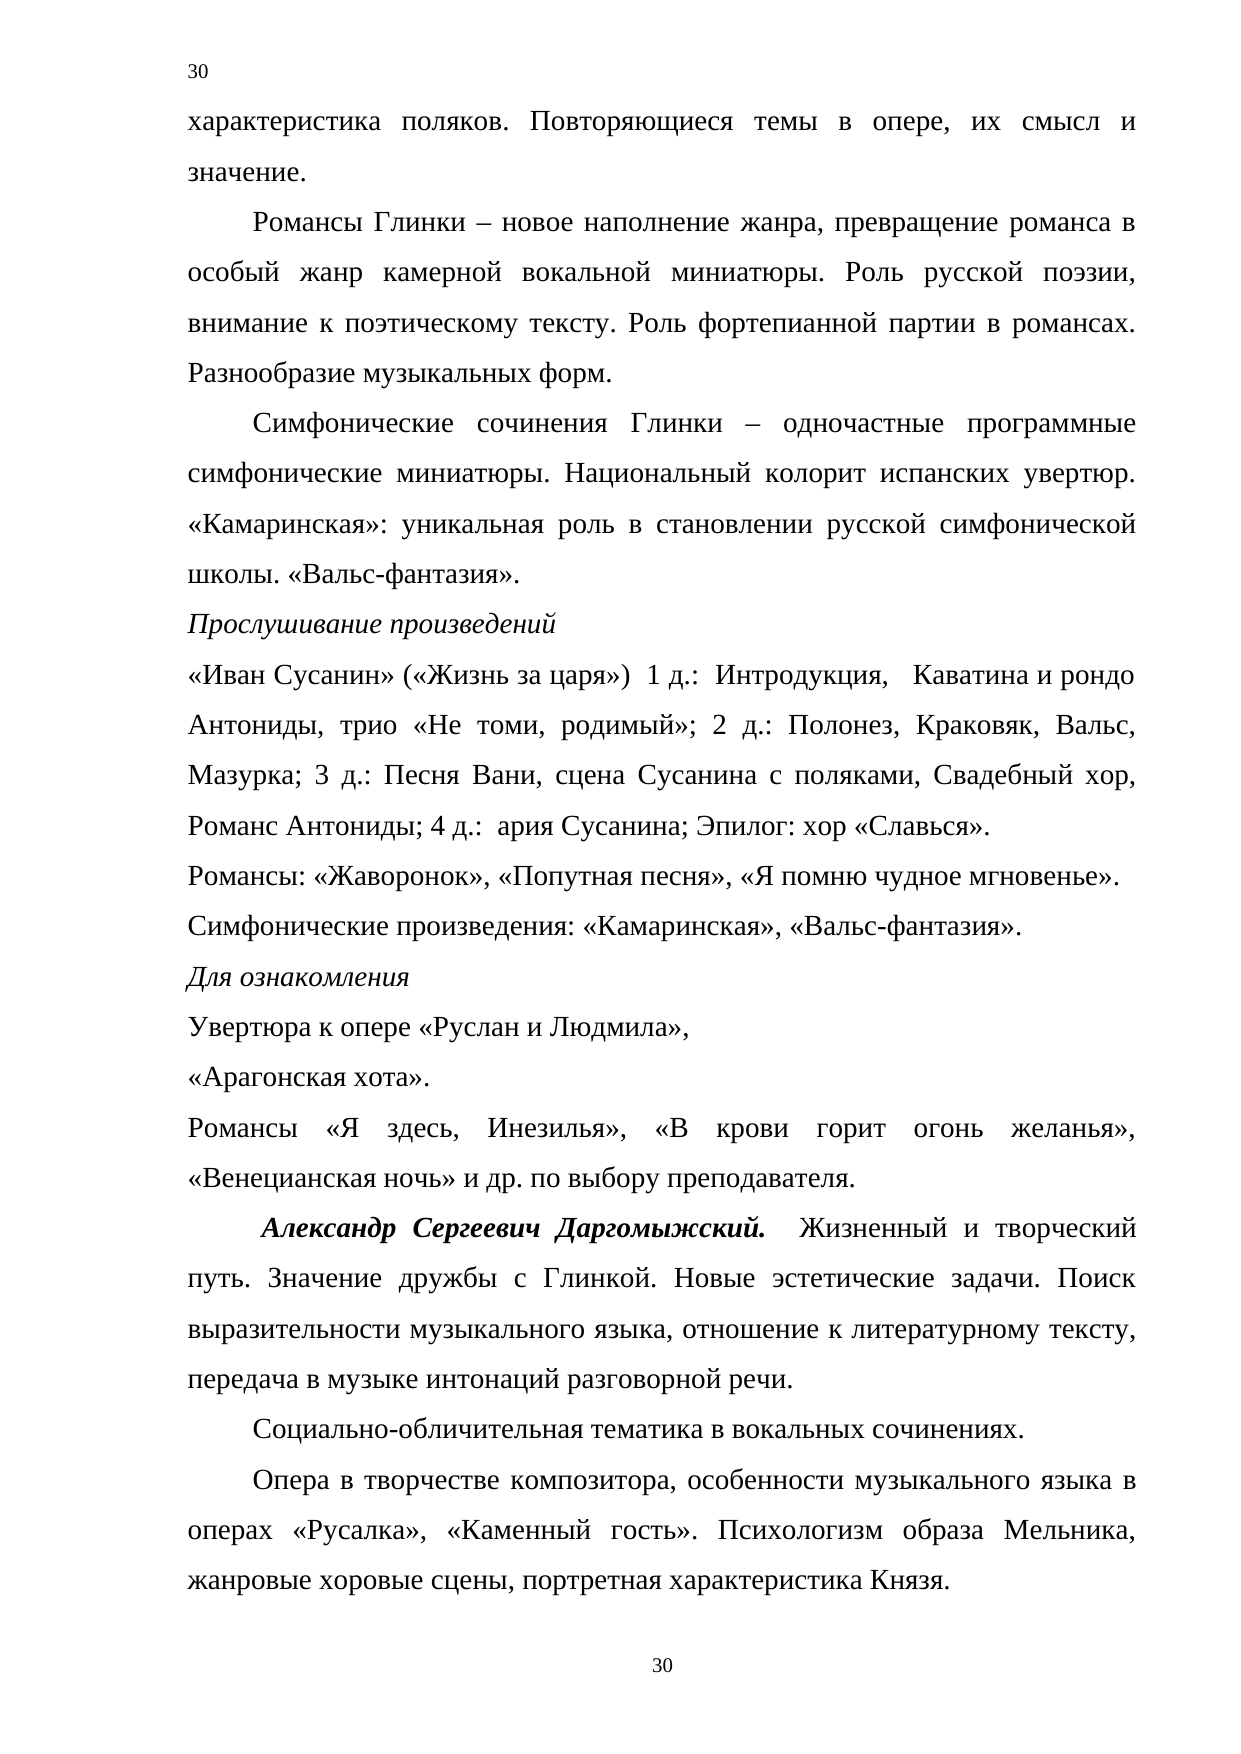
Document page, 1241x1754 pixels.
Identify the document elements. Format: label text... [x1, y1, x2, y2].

text характеристика поляков. Повторяющиеся темы в опере, их смысл и значение. [187, 103, 1137, 187]
text «Иван Сусанин» («Жизнь за царя») 1 д.: Интродукция, Каватина и рондо Антониды, трио «Не томи, родимый»; 2 д.: Полонез, Краковяк, Вальс, Мазурка; 3 д.: Песня Вани, сцена Сусанина с поляками, Свадебный хор, Романс Антониды; 4 д.: ария Сусанина; Эпилог: хор «Славься». [187, 657, 1137, 841]
text Социально-обличительная тематика в вокальных сочинениях. [187, 1412, 1137, 1445]
text «Арагонская хота». [187, 1059, 1137, 1093]
text Александр Сергеевич Даргомыжский. Жизненный и творческий путь. Значение дружбы с Глинкой. Новые эстетические задачи. Поиск выразительности музыкального языка, отношение к литературному тексту, передача в музыке интонаций разговорной речи. [187, 1210, 1137, 1395]
text Увертюра к опере «Руслан и Людмила», [187, 1009, 1137, 1043]
text Прослушивание произведений [187, 607, 1137, 640]
text Симфонические сочинения Глинки – одночастные программные симфонические миниатюры. Национальный колорит испанских увертюр. «Камаринская»: уникальная роль в становлении русской симфонической школы. «Вальс-фантазия». [187, 405, 1137, 590]
text Романсы «Я здесь, Инезилья», «В крови горит огонь желанья», «Венецианская ночь» и др. по выбору преподавателя. [187, 1110, 1137, 1193]
text Для ознакомления [187, 959, 1137, 992]
text Опера в творчестве композитора, особенности музыкального языка в операх «Русалка», «Каменный гость». Психологизм образа Мельника, жанровые хоровые сцены, портретная характеристика Князя. [187, 1462, 1137, 1596]
text Симфонические произведения: «Камаринская», «Вальс-фантазия». [187, 908, 1137, 942]
text Романсы: «Жаворонок», «Попутная песня», «Я помню чудное мгновенье». [187, 858, 1137, 892]
text Романсы Глинки – новое наполнение жанра, превращение романса в особый жанр камерной вокальной миниатюры. Роль русской поэзии, внимание к поэтическому тексту. Роль фортепианной партии в романсах. Разнообразие музыкальных форм. [187, 204, 1137, 388]
